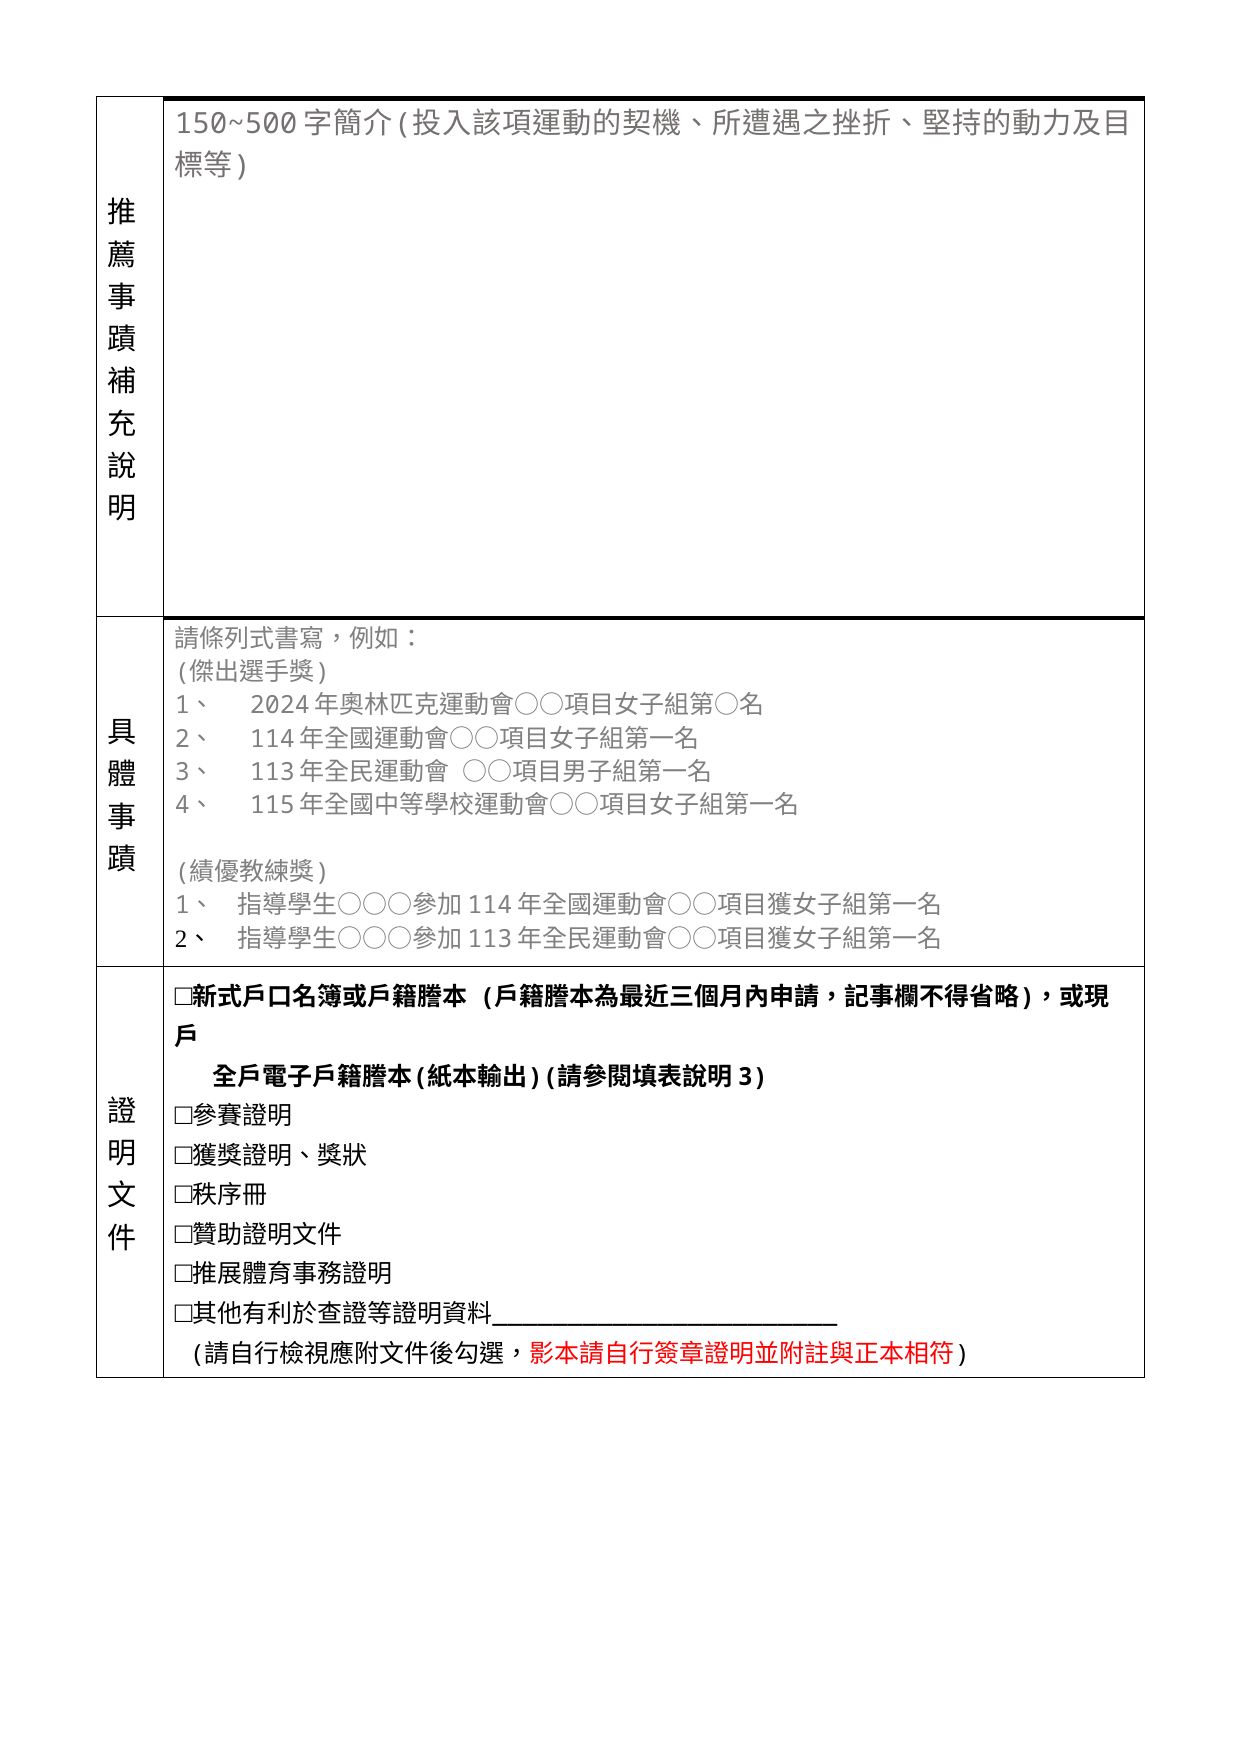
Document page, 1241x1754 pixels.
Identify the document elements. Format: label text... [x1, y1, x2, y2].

table_cell 證明文件 [97, 967, 163, 1377]
table_cell □新式戶口名簿或戶籍謄本 (戶籍謄本為最近三個月內申請，記事欄不得省略)，或現戶 全戶電子戶籍謄本(紙本輸出)(請參閱填表說明3) □參賽證明 □獲獎證明、獎狀 □秩序冊 □贊助證明文件 □推展體育事務證明 □其他有利於查證等證明資料_______________________ (請自行檢視應附文件後勾選，影本請自行簽章證明並附註與正本相符) [164, 967, 1144, 1377]
table_cell 具體事蹟 [97, 617, 163, 966]
table_cell 150~500字簡介(投入該項運動的契機、所遭遇之挫折、堅持的動力及目標等) [164, 101, 1144, 616]
table_cell 推薦事蹟補充說明 [97, 97, 163, 616]
table_cell 請條列式書寫，例如： (傑出選手獎) 2024年奧林匹克運動會○○項目女子組第○名 114年全國運動會○○項目女子組第一名 113年全民運動會 ○○項目男子組第一名 115年全國中等學校運動會○○項目女子組第一名 (績優教練獎) 指導學生○○○參加114年全國運動會○○項目獲女子組第一名 指導學生○○○參加113年全民運動會○○項目獲女子組第一名 [164, 620, 1144, 966]
